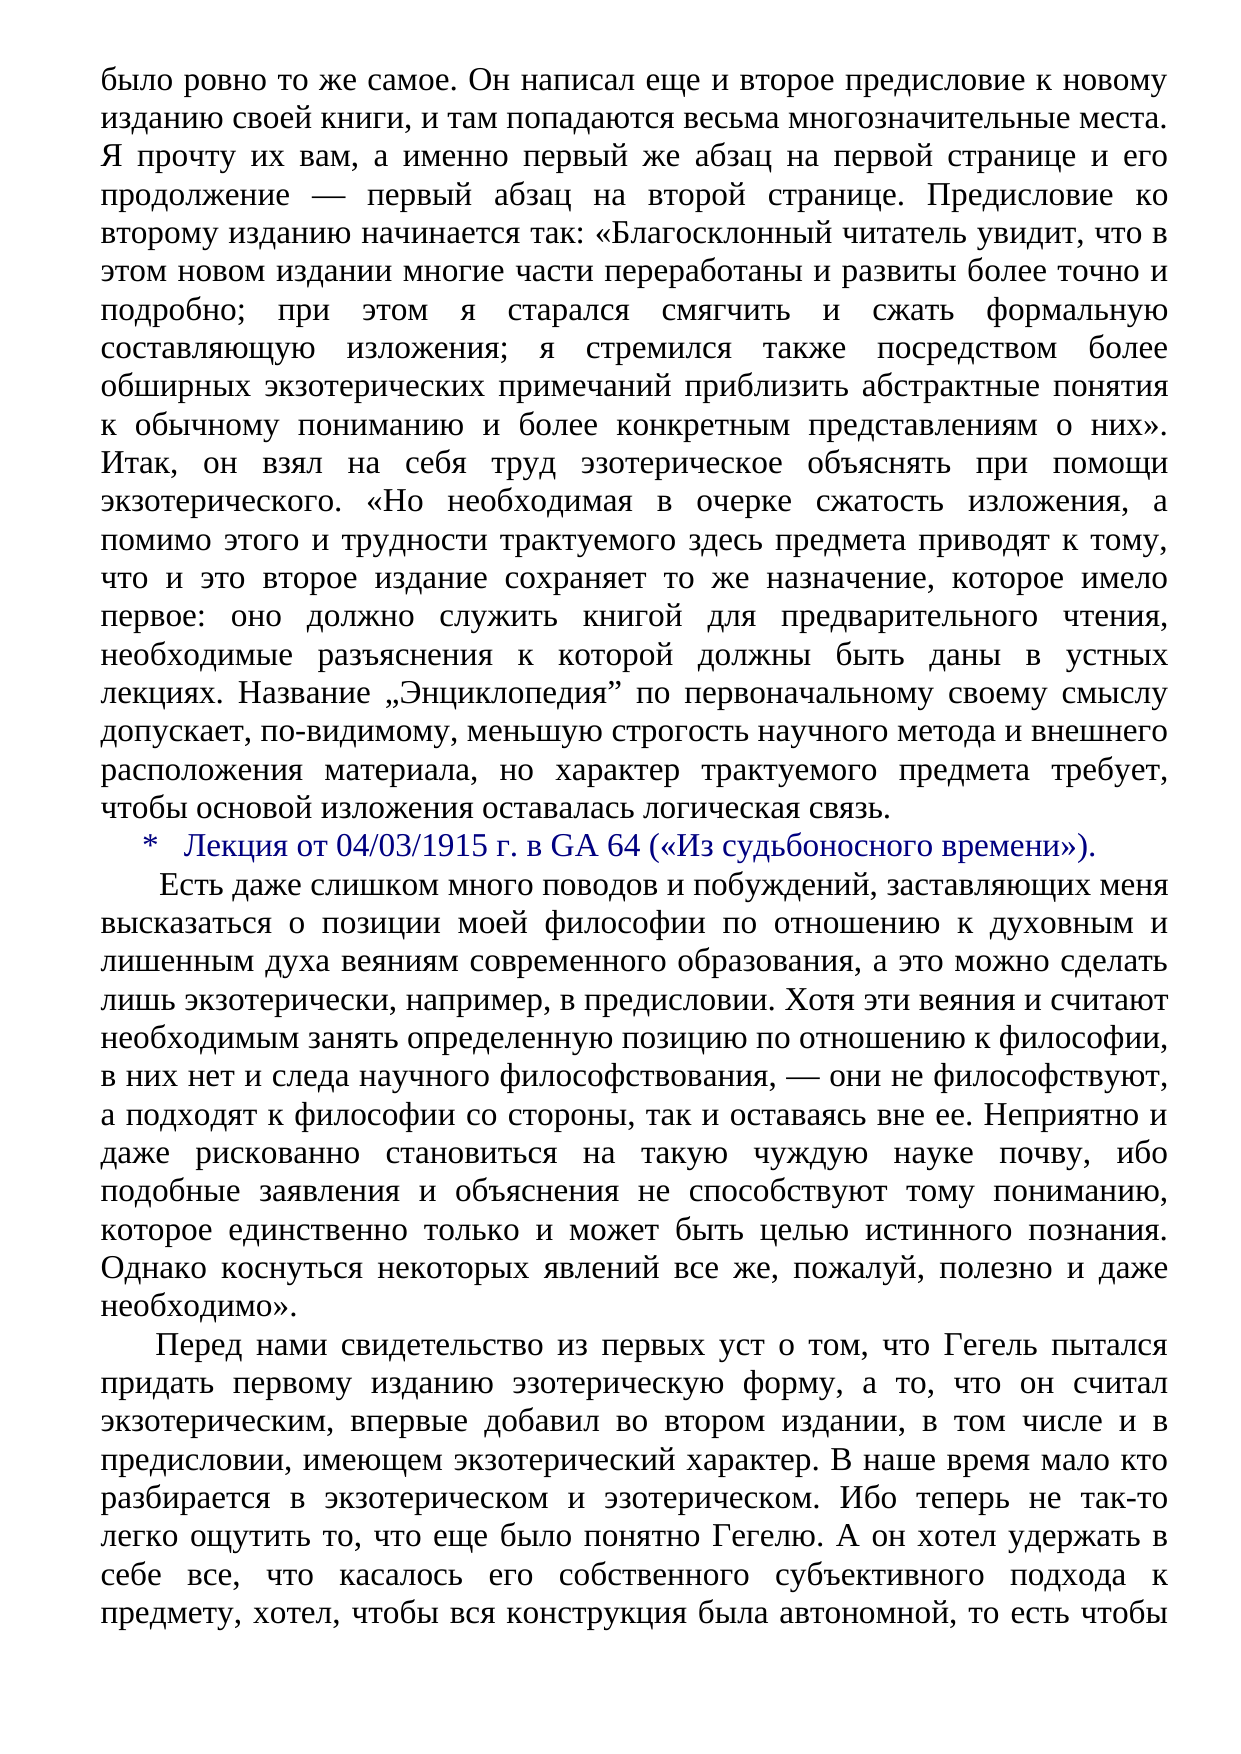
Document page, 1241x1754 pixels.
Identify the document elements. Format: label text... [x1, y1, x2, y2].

text * Лекция от 04/03/1915 г. в GA 64 («Из судьбоносного времени»). [100, 826, 1169, 864]
text было ровно то же самое. Он написал еще и второе предисловие к новому изданию своей книги, и там попадаются весьма многозначительные места. Я прочту их вам, а именно первый же абзац на первой странице и его продолжение — первый абзац на второй странице. Предисловие ко второму изданию начинается так: «Благосклонный читатель увидит, что в этом новом издании многие части переработаны и развиты более точно и подробно; при этом я старался смягчить и сжать формальную составляющую изложения; я стремился также посредством более обширных экзотерических примечаний приблизить абстрактные понятия к обычному пониманию и более конкретным представлениям о них». Итак, он взял на себя труд эзотерическое объяснять при помощи экзотерического. «Но необходимая в очерке сжатость изложения, а помимо этого и трудности трактуемого здесь предмета приводят к тому, что и это второе издание сохраняет то же назначение, которое имело первое: оно должно служить книгой для предварительного чтения, необходимые разъяснения к которой должны быть даны в устных лекциях. Название „Энциклопедия” по первоначальному своему смыслу допускает, по-видимому, меньшую строгость научного метода и внешнего расположения материала, но характер трактуемого предмета требует, чтобы основой изложения оставалась логическая связь. [100, 59, 1169, 826]
text Есть даже слишком много поводов и побуждений, заставляющих меня высказаться о позиции моей философии по отношению к духовным и лишенным духа веяниям современного образования, а это можно сделать лишь экзотерически, например, в предисловии. Хотя эти веяния и считают необходимым занять определенную позицию по отношению к философии, в них нет и следа научного философствования, — они не философствуют, а подходят к философии со стороны, так и оставаясь вне ее. Неприятно и даже рискованно становиться на такую чуждую науке почву, ибо подобные заявления и объяснения не способствуют тому пониманию, которое единственно только и может быть целью истинного познания. Однако коснуться некоторых явлений все же, пожалуй, полезно и даже необходимо». [100, 864, 1169, 1324]
text Перед нами свидетельство из первых уст о том, что Гегель пытался придать первому изданию эзотерическую форму, а то, что он считал экзотерическим, впервые добавил во втором издании, в том числе и в предисловии, имеющем экзотерический характер. В наше время мало кто разбирается в экзотерическом и эзотерическом. Ибо теперь не так-то легко ощутить то, что еще было понятно Гегелю. А он хотел удержать в себе все, что касалось его собственного субъективного подхода к предмету, хотел, чтобы вся конструкция была автономной, то есть чтобы [100, 1324, 1169, 1631]
